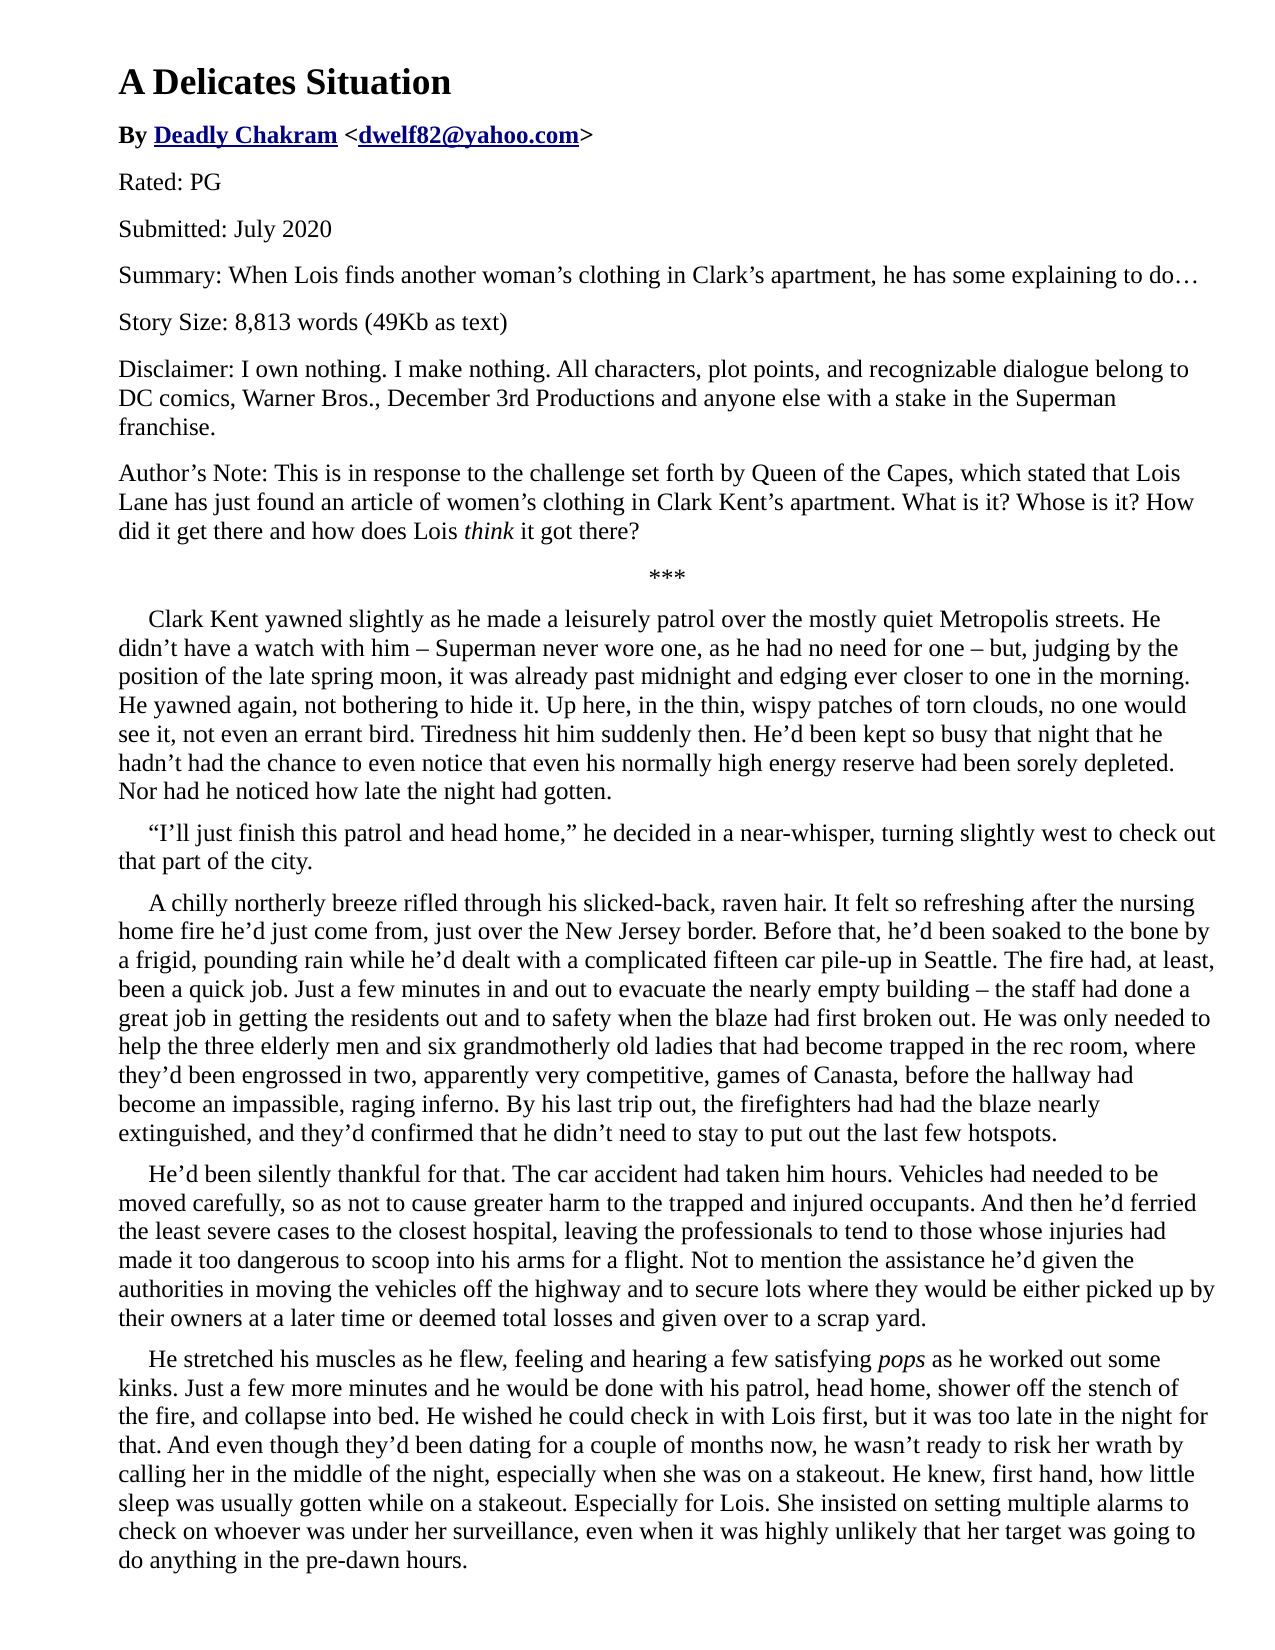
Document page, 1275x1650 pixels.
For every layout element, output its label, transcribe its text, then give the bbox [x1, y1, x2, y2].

text Summary: When Lois finds another woman’s clothing in Clark’s apartment, he has some explaining to do… [118, 261, 1216, 289]
text Submitted: July 2020 [118, 214, 1216, 242]
subtitle A Delicates Situation [118, 59, 1216, 102]
text He’d been silently thankful for that. The car accident had taken him hours. Vehicles had needed to be moved carefully, so as not to cause greater harm to the trapped and injured occupants. And then he’d ferried the least severe cases to the closest hospital, leaving the professionals to tend to those whose injuries had made it too dangerous to scoop into his arms for a flight. Not to mention the assistance he’d given the authorities in moving the vehicles off the highway and to secure lots where they would be either picked up by their owners at a later time or deemed total losses and given over to a scrap yard. [118, 1159, 1216, 1331]
text Disclaimer: I own nothing. I make nothing. All characters, plot points, and recognizable dialogue belong to DC comics, Warner Bros., December 3rd Productions and anyone else with a stake in the Superman franchise. [118, 354, 1216, 440]
text *** [118, 563, 1216, 591]
text Story Size: 8,813 words (49Kb as text) [118, 307, 1216, 336]
text Author’s Note: This is in response to the challenge set forth by Queen of the Capes, which stated that Lois Lane has just found an article of women’s clothing in Clark Kent’s apartment. What is it? Whose is it? How did it get there and how does Lois think it got there? [118, 458, 1216, 544]
text A chilly northerly breeze rifled through his slicked-back, raven hair. It felt so refreshing after the nursing home fire he’d just come from, just over the New Jersey border. Before that, he’d been soaked to the bone by a frigid, pounding rain while he’d dealt with a complicated fifteen car pile-up in Seattle. The fire had, at least, been a quick job. Just a few minutes in and out to evacuate the nearly empty building – the staff had done a great job in getting the residents out and to safety when the blaze had first broken out. He was only needed to help the three elderly men and six grandmotherly old ladies that had become trapped in the rec room, where they’d been engrossed in two, apparently very competitive, games of Canasta, before the hallway had become an impassible, raging inferno. By his last trip out, the firefighters had had the blaze nearly extinguished, and they’d confirmed that he didn’t need to stay to put out the last few hotspots. [118, 888, 1216, 1146]
text He stretched his muscles as he flew, feeling and hearing a few satisfying pops as he worked out some kinks. Just a few more minutes and he would be done with his patrol, head home, shower off the stench of the fire, and collapse into bed. He wished he could check in with Lois first, but it was too late in the night for that. And even though they’d been dating for a couple of months now, he wasn’t ready to risk her wrath by calling her in the middle of the night, especially when she was on a stakeout. He knew, first hand, how little sleep was usually gotten while on a stakeout. Especially for Lois. She insisted on setting multiple alarms to check on whoever was under her surveillance, even when it was highly unlikely that her target was going to do anything in the pre-dawn hours. [118, 1344, 1216, 1574]
text By Deadly Chakram <dwelf82@yahoo.com> [118, 120, 1216, 149]
text Rated: PG [118, 167, 1216, 196]
text Clark Kent yawned slightly as he made a leisurely patrol over the mostly quiet Metropolis streets. He didn’t have a watch with him – Superman never wore one, as he had no need for one – but, judging by the position of the late spring moon, it was already past midnight and edging ever closer to one in the morning. He yawned again, not bothering to hide it. Up here, in the thin, wispy patches of torn clouds, no one would see it, not even an errant bird. Tiredness hit him suddenly then. He’d been kept so busy that night that he hadn’t had the chance to even notice that even his normally high energy reserve had been sorely depleted. Nor had he noticed how late the night had gotten. [118, 604, 1216, 805]
text “I’ll just finish this patrol and head home,” he decided in a near-whisper, turning slightly west to check out that part of the city. [118, 818, 1216, 875]
